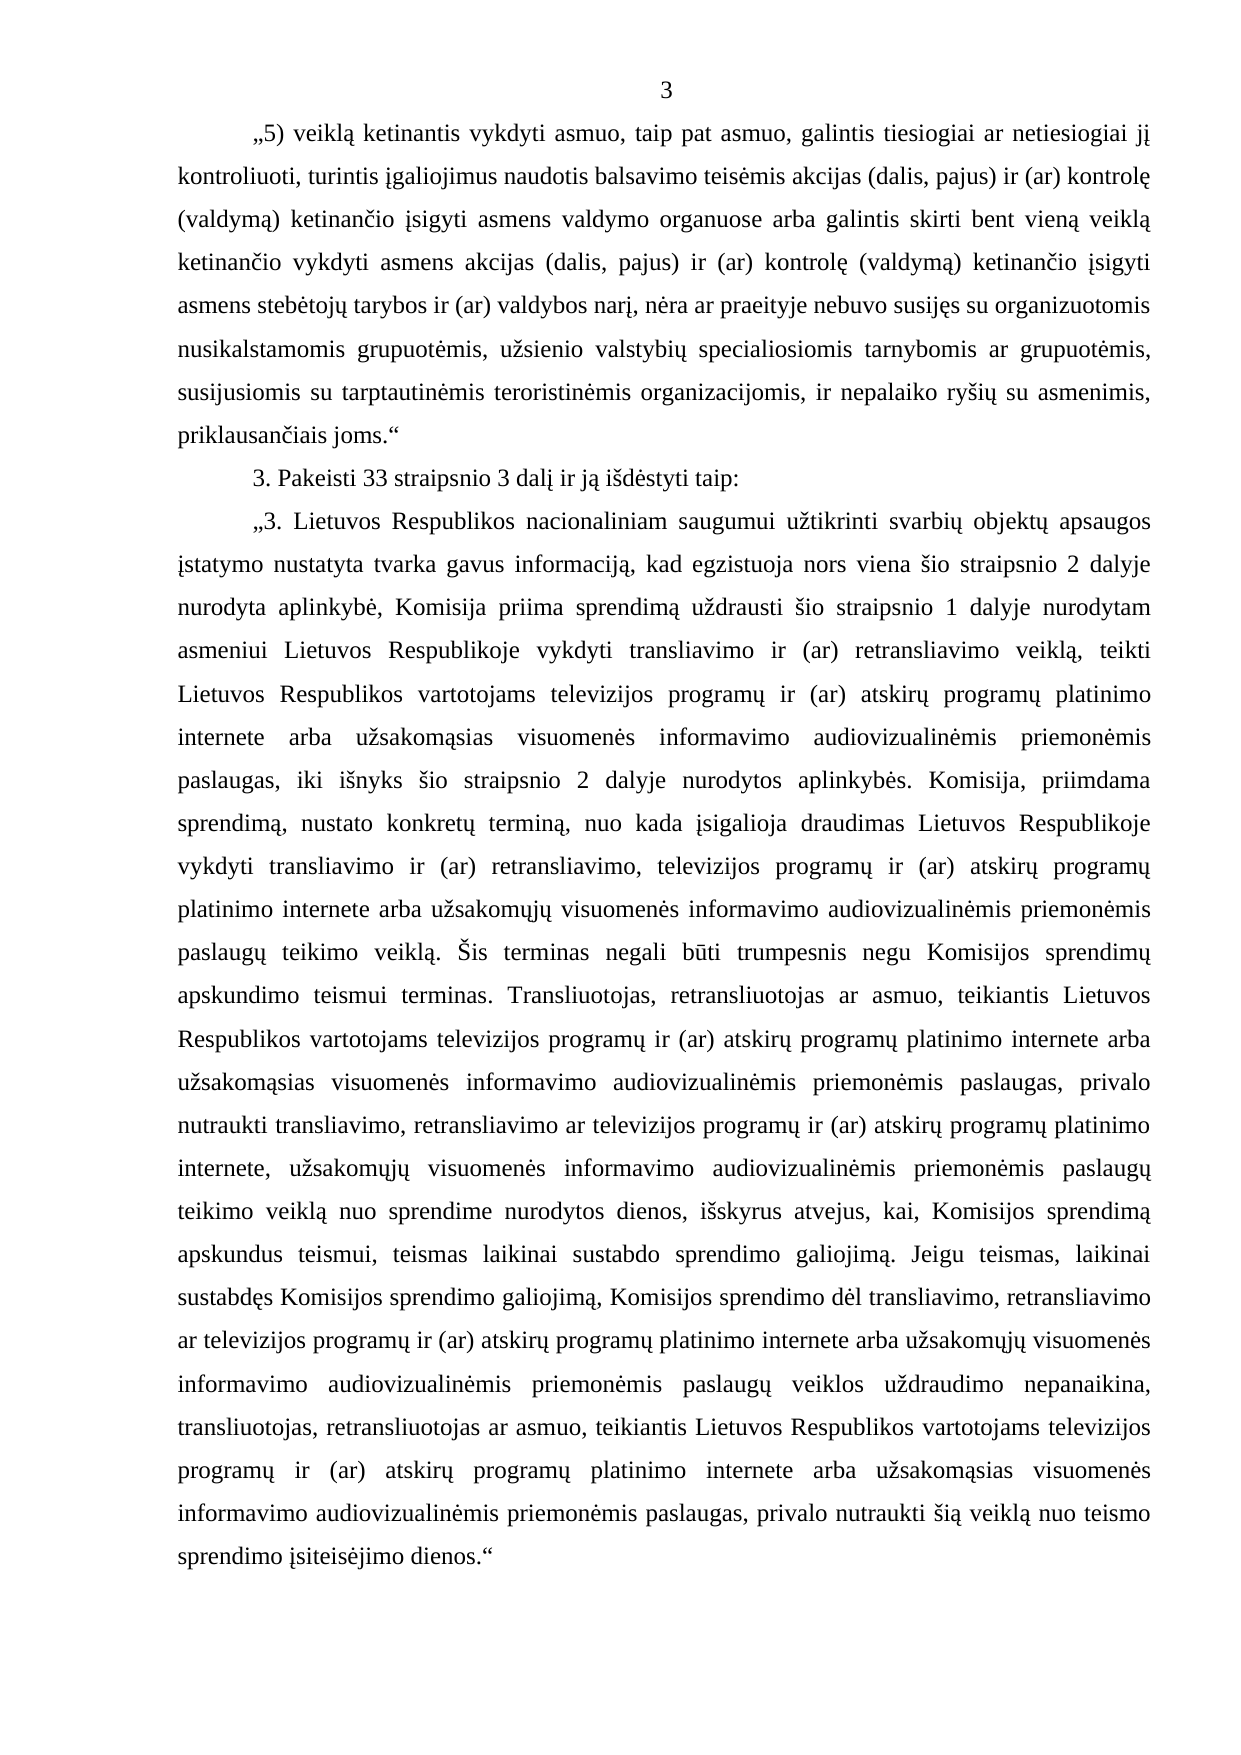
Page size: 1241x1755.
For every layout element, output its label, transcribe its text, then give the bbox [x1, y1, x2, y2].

text 3. Pakeisti 33 straipsnio 3 dalį ir ją išdėstyti taip: [177, 463, 1152, 492]
text „5) veiklą ketinantis vykdyti asmuo, taip pat asmuo, galintis tiesiogiai ar netiesiogiai jį kontroliuoti, turintis įgaliojimus naudotis balsavimo teisėmis akcijas (dalis, pajus) ir (ar) kontrolę (valdymą) ketinančio įsigyti asmens valdymo organuose arba galintis skirti bent vieną veiklą ketinančio vykdyti asmens akcijas (dalis, pajus) ir (ar) kontrolę (valdymą) ketinančio įsigyti asmens stebėtojų tarybos ir (ar) valdybos narį, nėra ar praeityje nebuvo susijęs su organizuotomis nusikalstamomis grupuotėmis, užsienio valstybių specialiosiomis tarnybomis ar grupuotėmis, susijusiomis su tarptautinėmis teroristinėmis organizacijomis, ir nepalaiko ryšių su asmenimis, priklausančiais joms.“ [177, 118, 1152, 449]
text „3. Lietuvos Respublikos nacionaliniam saugumui užtikrinti svarbių objektų apsaugos įstatymo nustatyta tvarka gavus informaciją, kad egzistuoja nors viena šio straipsnio 2 dalyje nurodyta aplinkybė, Komisija priima sprendimą uždrausti šio straipsnio 1 dalyje nurodytam asmeniui Lietuvos Respublikoje vykdyti transliavimo ir (ar) retransliavimo veiklą, teikti Lietuvos Respublikos vartotojams televizijos programų ir (ar) atskirų programų platinimo internete arba užsakomąsias visuomenės informavimo audiovizualinėmis priemonėmis paslaugas, iki išnyks šio straipsnio 2 dalyje nurodytos aplinkybės. Komisija, priimdama sprendimą, nustato konkretų terminą, nuo kada įsigalioja draudimas Lietuvos Respublikoje vykdyti transliavimo ir (ar) retransliavimo, televizijos programų ir (ar) atskirų programų platinimo internete arba užsakomųjų visuomenės informavimo audiovizualinėmis priemonėmis paslaugų teikimo veiklą. Šis terminas negali būti trumpesnis negu Komisijos sprendimų apskundimo teismui terminas. Transliuotojas, retransliuotojas ar asmuo, teikiantis Lietuvos Respublikos vartotojams televizijos programų ir (ar) atskirų programų platinimo internete arba užsakomąsias visuomenės informavimo audiovizualinėmis priemonėmis paslaugas, privalo nutraukti transliavimo, retransliavimo ar televizijos programų ir (ar) atskirų programų platinimo internete, užsakomųjų visuomenės informavimo audiovizualinėmis priemonėmis paslaugų teikimo veiklą nuo sprendime nurodytos dienos, išskyrus atvejus, kai, Komisijos sprendimą apskundus teismui, teismas laikinai sustabdo sprendimo galiojimą. Jeigu teismas, laikinai sustabdęs Komisijos sprendimo galiojimą, Komisijos sprendimo dėl transliavimo, retransliavimo ar televizijos programų ir (ar) atskirų programų platinimo internete arba užsakomųjų visuomenės informavimo audiovizualinėmis priemonėmis paslaugų veiklos uždraudimo nepanaikina, transliuotojas, retransliuotojas ar asmuo, teikiantis Lietuvos Respublikos vartotojams televizijos programų ir (ar) atskirų programų platinimo internete arba užsakomąsias visuomenės informavimo audiovizualinėmis priemonėmis paslaugas, privalo nutraukti šią veiklą nuo teismo sprendimo įsiteisėjimo dienos.“ [177, 506, 1152, 1570]
